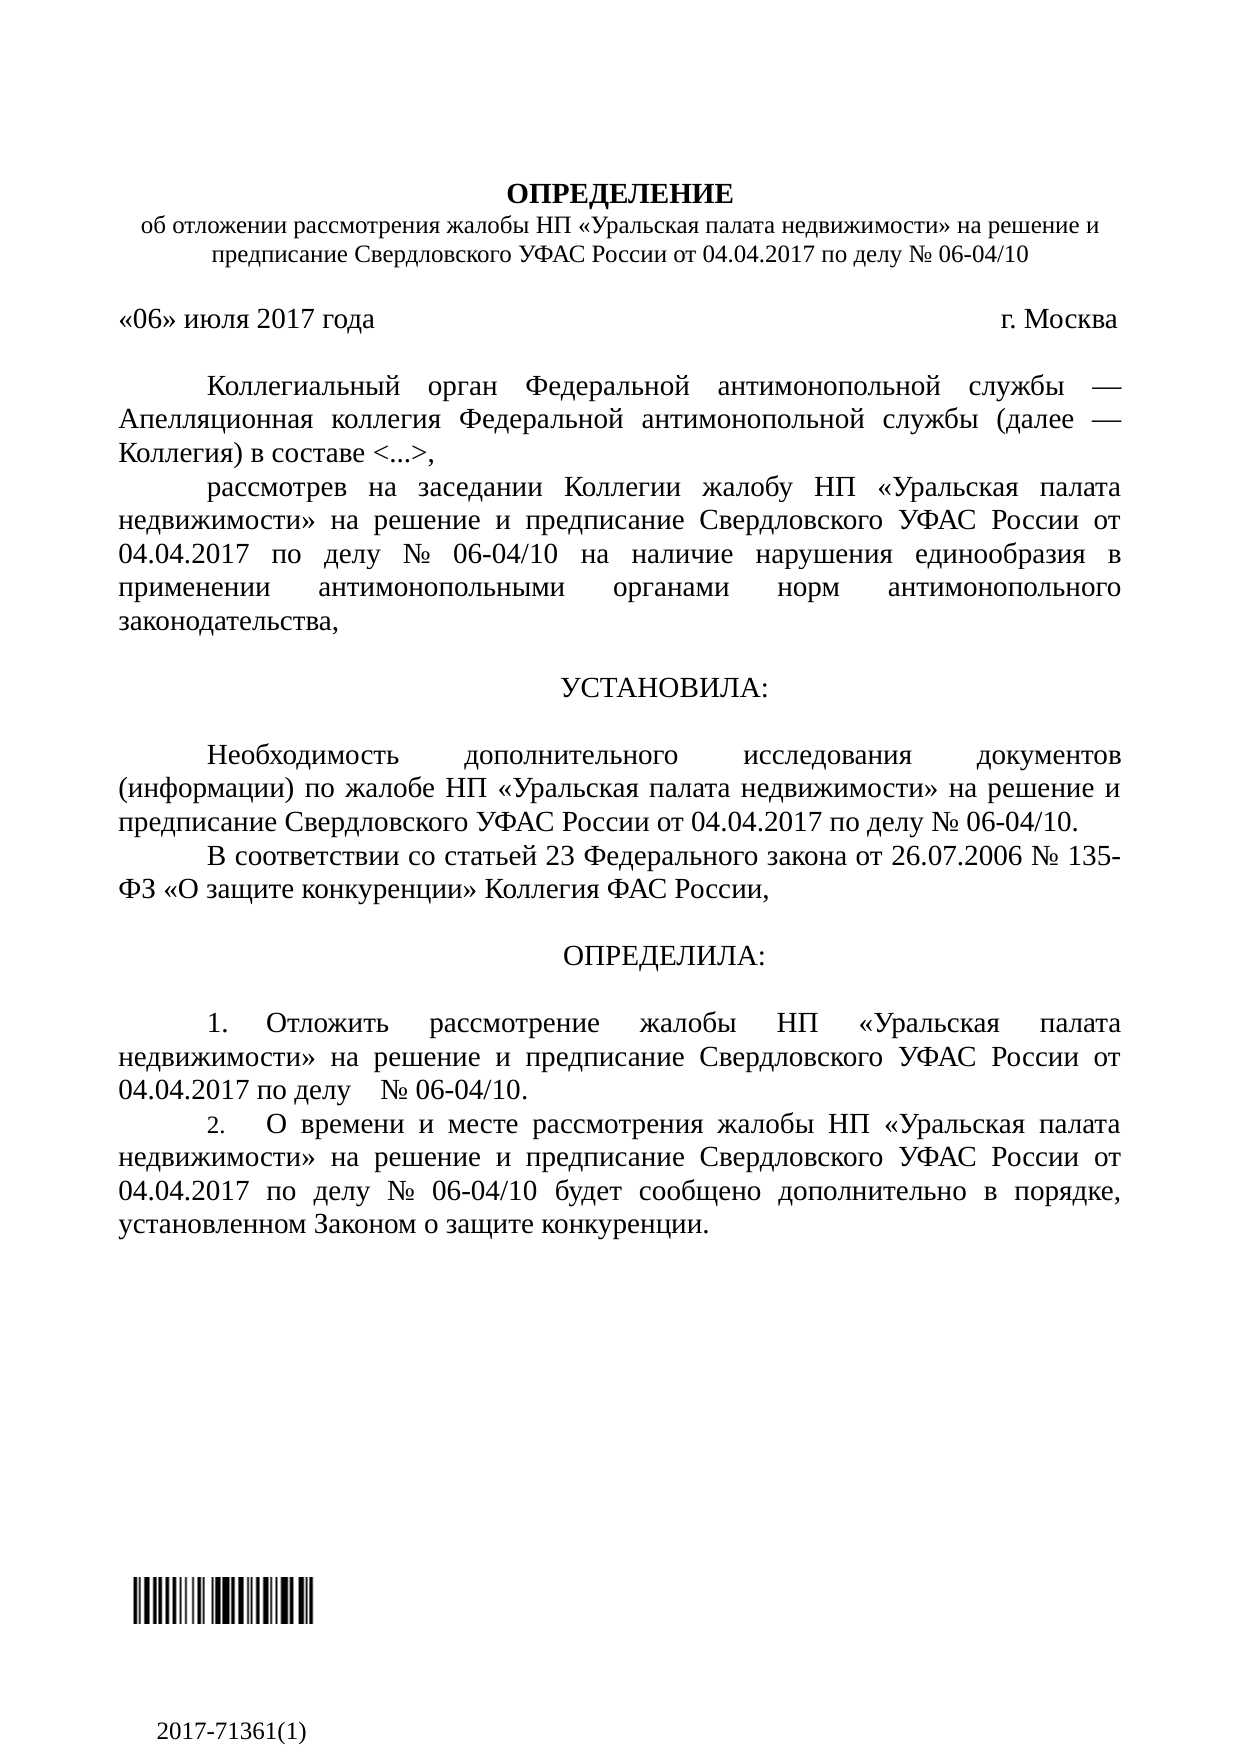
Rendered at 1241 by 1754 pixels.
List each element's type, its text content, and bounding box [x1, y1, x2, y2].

text ОПРЕДЕЛИЛА: [118, 938, 1122, 972]
text ОПРЕДЕЛЕНИЕ [118, 176, 1122, 210]
text Необходимость дополнительного исследования документов (информации) по жалобе НП «Уральская палата недвижимости» на решение и предписание Свердловского УФАС России от 04.04.2017 по делу № 06-04/10. [118, 737, 1122, 838]
text «06» июля 2017 года г. Москва [118, 301, 1122, 334]
list Отложить рассмотрение жалобы НП «Уральская палата недвижимости» на решение и предписание Свердловского УФАС России от 04.04.2017 по делу № 06-04/10. [118, 1005, 1122, 1106]
text рассмотрев на заседании Коллегии жалобу НП «Уральская палата недвижимости» на решение и предписание Свердловского УФАС России от 04.04.2017 по делу № 06-04/10 на наличие нарушения единообразия в применении антимонопольными органами норм антимонопольного законодательства, [118, 469, 1122, 636]
list О времени и месте рассмотрения жалобы НП «Уральская палата недвижимости» на решение и предписание Свердловского УФАС России от 04.04.2017 по делу № 06-04/10 будет сообщено дополнительно в порядке, установленном Законом о защите конкуренции. [118, 1106, 1122, 1240]
text Коллегиальный орган Федеральной антимонопольной службы — Апелляционная коллегия Федеральной антимонопольной службы (далее — Коллегия) в составе <...>, [118, 368, 1122, 469]
text об отложении рассмотрения жалобы НП «Уральская палата недвижимости» на решение и предписание Свердловского УФАС России от 04.04.2017 по делу № 06-04/10 [118, 210, 1122, 267]
picture [118, 1577, 331, 1624]
text В соответствии со статьей 23 Федерального закона от 26.07.2006 № 135-ФЗ «О защите конкуренции» Коллегия ФАС России, [118, 838, 1122, 905]
text УСТАНОВИЛА: [118, 670, 1122, 703]
